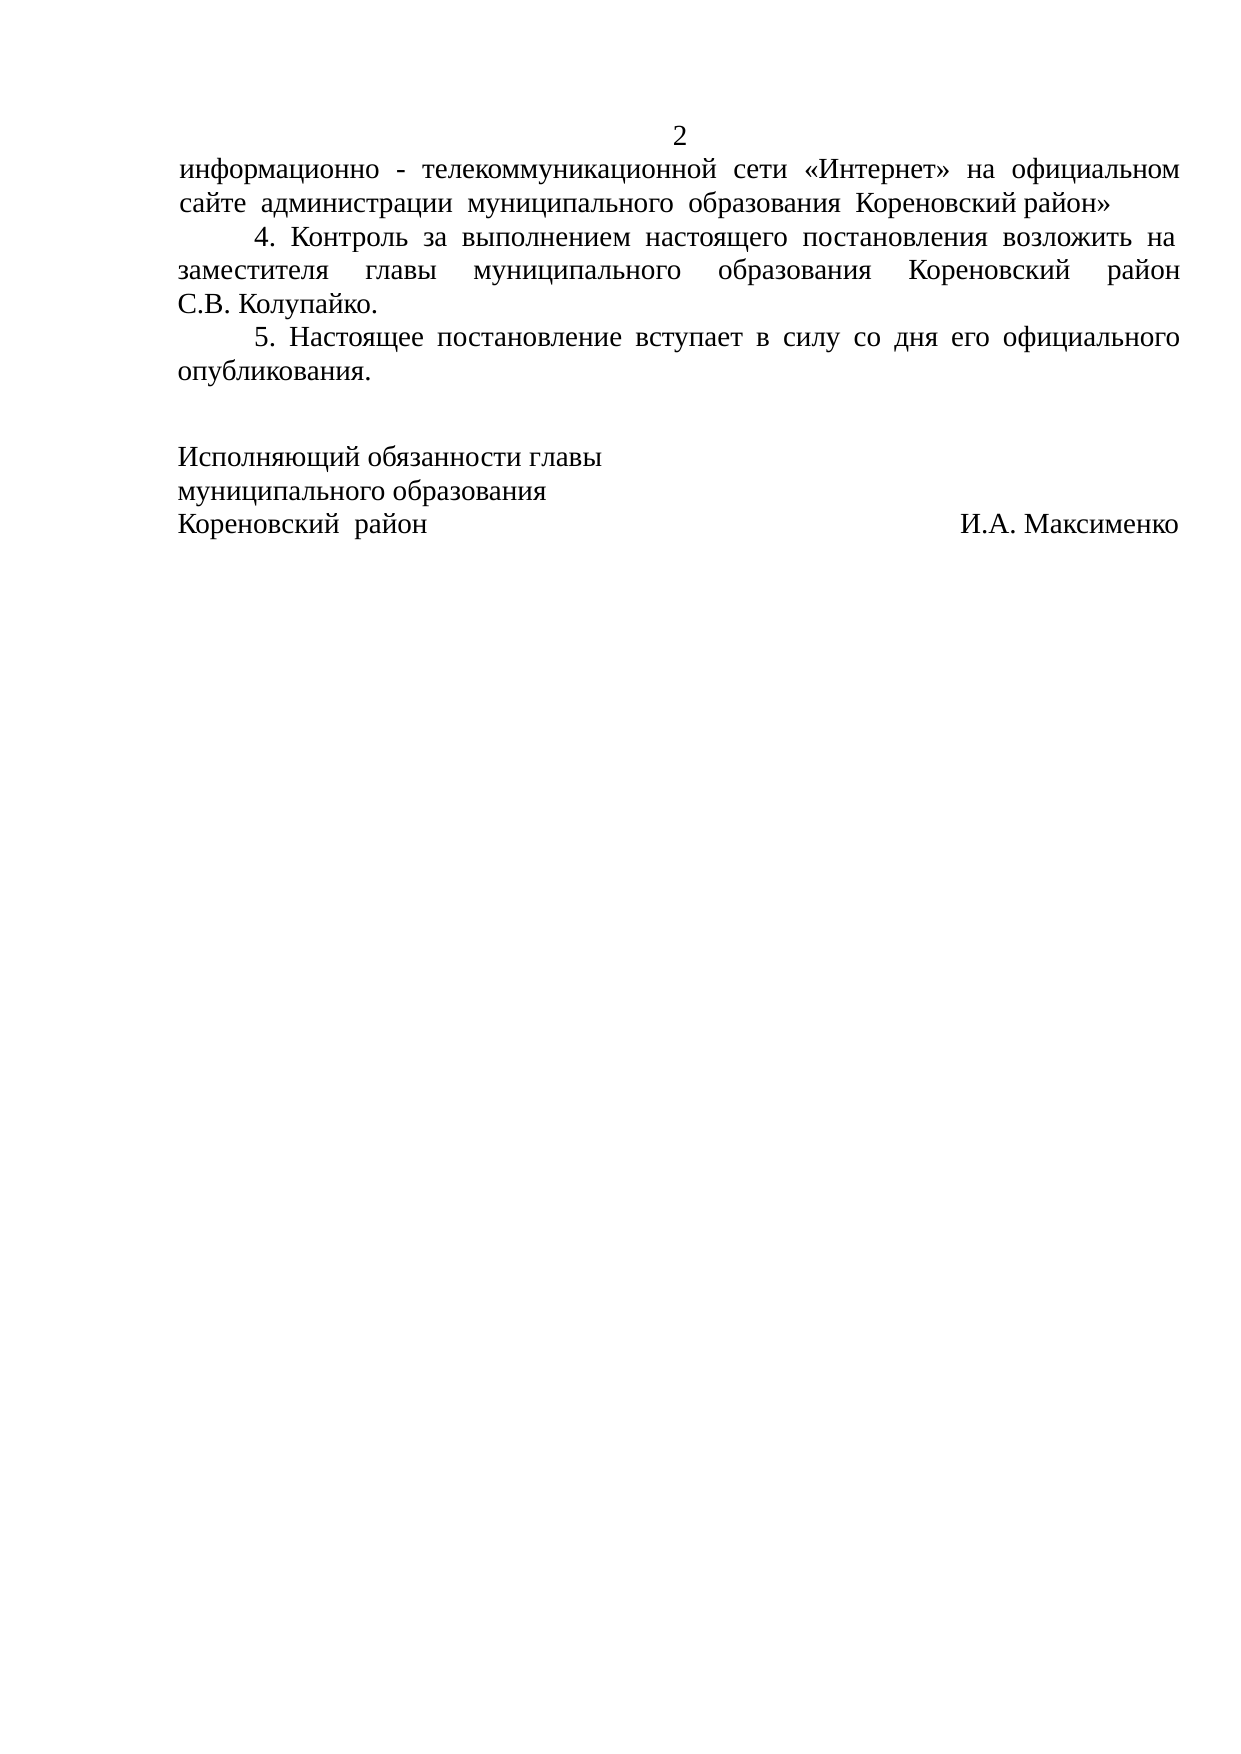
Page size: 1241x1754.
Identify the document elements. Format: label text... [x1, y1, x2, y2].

text 4. Контроль за выполнением настоящего постановления возложить на [177, 219, 1181, 252]
text Кореновский район И.А. Максименко [177, 506, 1181, 540]
text заместителя главы муниципального образования Кореновский район С.В. Колупайко. [177, 252, 1181, 319]
text 2 [179, 118, 1181, 152]
text муниципального образования [177, 473, 1181, 506]
text информационно - телекоммуникационной сети «Интернет» на официальном сайте администрации муниципального образования Кореновский район» [179, 152, 1181, 219]
text Исполняющий обязанности главы [177, 439, 1181, 473]
text 5. Настоящее постановление вступает в силу со дня его официального опубликования. [177, 319, 1181, 386]
